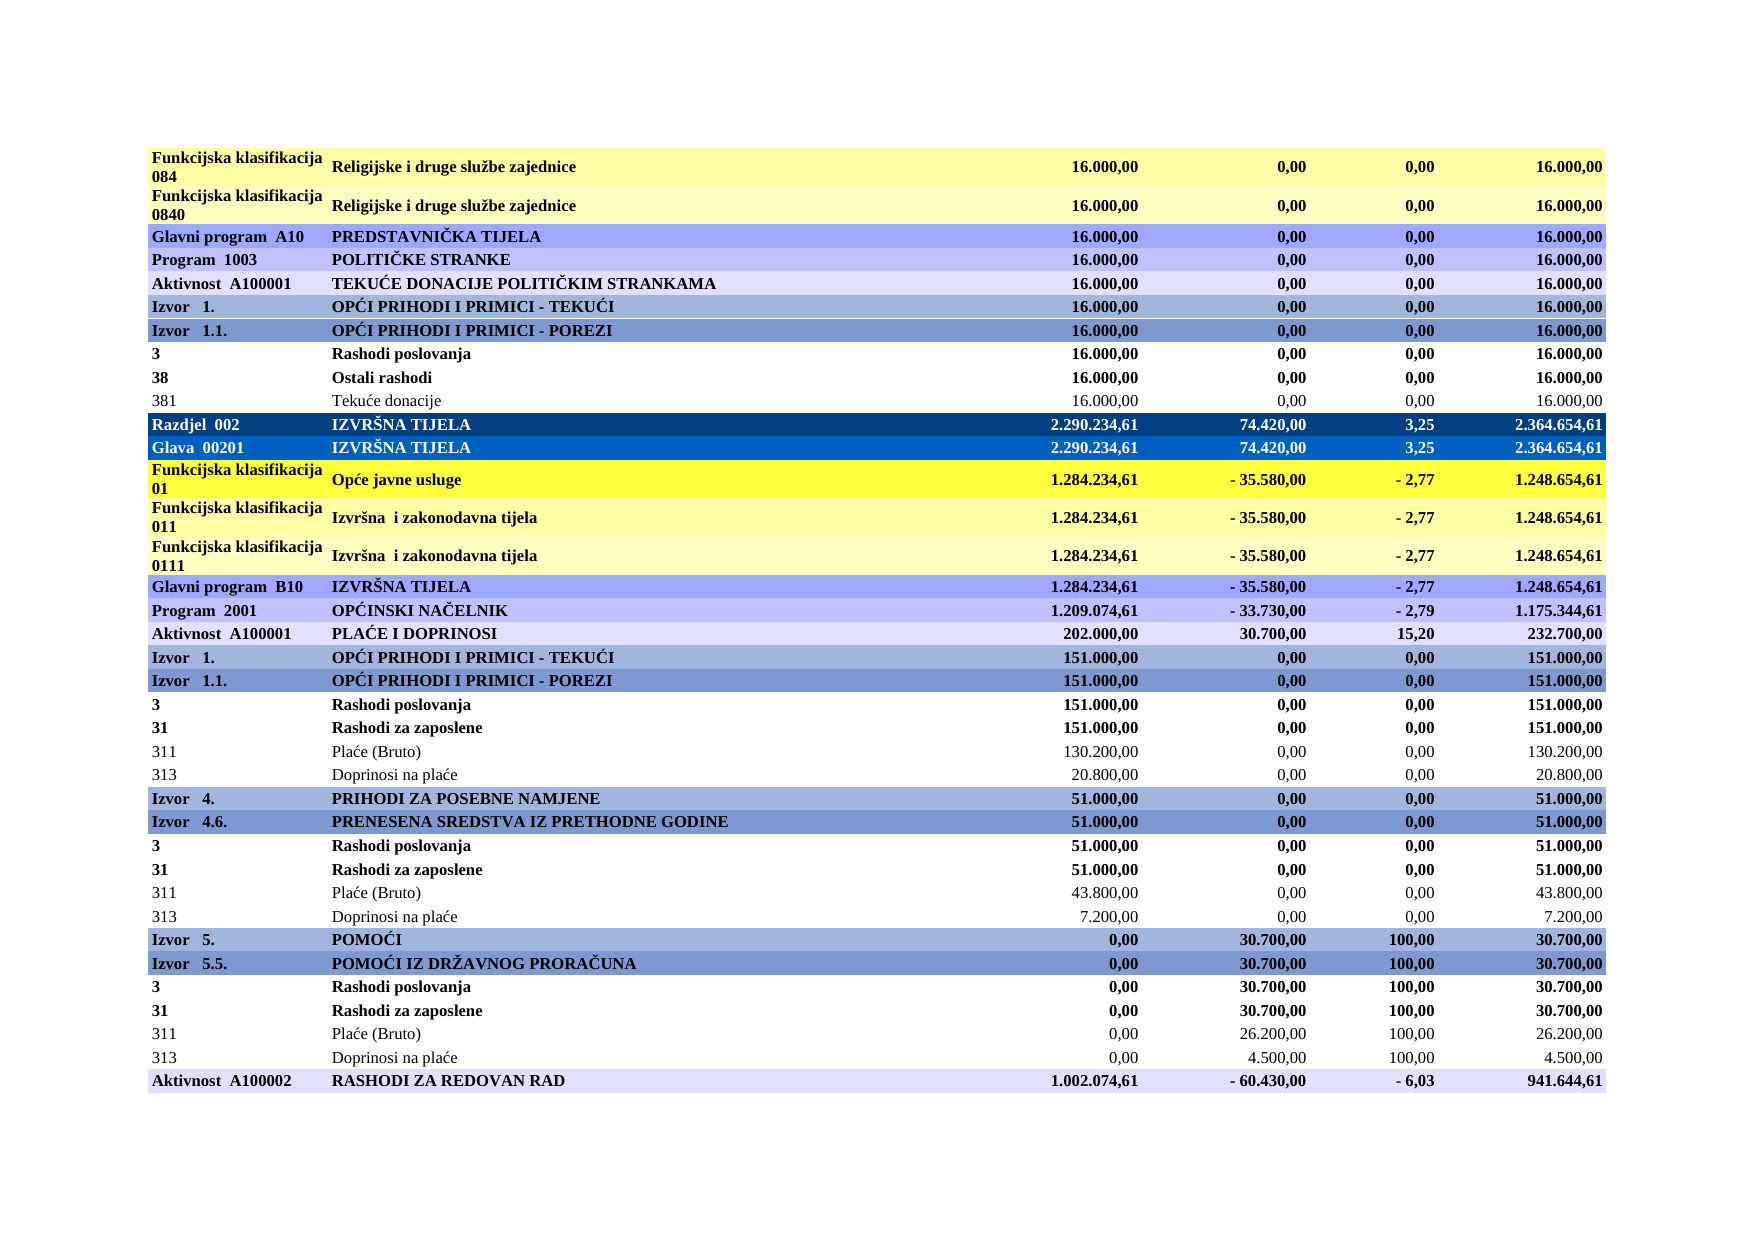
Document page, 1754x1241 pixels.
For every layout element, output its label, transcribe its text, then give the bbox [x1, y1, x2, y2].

table_cell - 2,77 [1310, 460, 1438, 498]
table_cell 313 [148, 904, 328, 928]
table_cell 0,00 [1142, 389, 1310, 413]
table_cell 0,00 [974, 999, 1142, 1022]
table_cell 0,00 [1310, 295, 1438, 318]
table_cell 16.000,00 [974, 224, 1142, 248]
table_cell 51.000,00 [974, 787, 1142, 810]
table_cell 51.000,00 [1438, 857, 1606, 881]
table_cell 16.000,00 [974, 389, 1142, 413]
table_cell IZVRŠNA TIJELA [328, 436, 974, 460]
table_cell 2.364.654,61 [1438, 413, 1606, 436]
table_cell Glavni program B10 [148, 575, 328, 598]
table_cell POMOĆI [328, 928, 974, 951]
table_cell 0,00 [1142, 904, 1310, 928]
table_cell 311 [148, 1022, 328, 1046]
table_cell Doprinosi na plaće [328, 763, 974, 787]
table_cell 16.000,00 [974, 186, 1142, 224]
table_cell PREDSTAVNIČKA TIJELA [328, 224, 974, 248]
table_cell Plaće (Bruto) [328, 1022, 974, 1046]
table_cell 31 [148, 999, 328, 1022]
table_cell 1.209.074,61 [974, 598, 1142, 622]
table_cell Aktivnost A100001 [148, 622, 328, 645]
table_cell 0,00 [1142, 810, 1310, 834]
table_cell 1.284.234,61 [974, 460, 1142, 498]
table_cell 100,00 [1310, 999, 1438, 1022]
table_cell 51.000,00 [1438, 810, 1606, 834]
table_cell 100,00 [1310, 928, 1438, 951]
table_cell 31 [148, 857, 328, 881]
table_cell Aktivnost A100002 [148, 1069, 328, 1093]
table_cell OPĆINSKI NAČELNIK [328, 598, 974, 622]
table_cell 0,00 [1310, 342, 1438, 366]
table_cell 16.000,00 [1438, 186, 1606, 224]
table_cell - 33.730,00 [1142, 598, 1310, 622]
table_cell 51.000,00 [974, 857, 1142, 881]
table_cell 151.000,00 [974, 645, 1142, 669]
table_cell 74.420,00 [1142, 413, 1310, 436]
table_cell Doprinosi na plaće [328, 1046, 974, 1069]
table_cell 100,00 [1310, 951, 1438, 975]
table_cell 0,00 [1310, 186, 1438, 224]
table_cell POMOĆI IZ DRŽAVNOG PRORAČUNA [328, 951, 974, 975]
table_cell 941.644,61 [1438, 1069, 1606, 1093]
table_cell 0,00 [1142, 857, 1310, 881]
table_cell Funkcijska klasifikacija 01 [148, 460, 328, 498]
table_cell 0,00 [1310, 366, 1438, 389]
table_cell 0,00 [974, 928, 1142, 951]
table_cell 0,00 [1310, 148, 1438, 186]
table_cell Izvor 5. [148, 928, 328, 951]
table_cell 151.000,00 [1438, 693, 1606, 716]
table_cell 4.500,00 [1142, 1046, 1310, 1069]
table_cell 0,00 [1142, 787, 1310, 810]
table_cell 151.000,00 [974, 669, 1142, 692]
table_cell OPĆI PRIHODI I PRIMICI - TEKUĆI [328, 295, 974, 318]
table_cell OPĆI PRIHODI I PRIMICI - TEKUĆI [328, 645, 974, 669]
table_cell 15,20 [1310, 622, 1438, 645]
table_cell 100,00 [1310, 1022, 1438, 1046]
table_cell Plaće (Bruto) [328, 740, 974, 763]
table_cell 16.000,00 [1438, 295, 1606, 318]
table_cell 16.000,00 [1438, 366, 1606, 389]
table_cell 16.000,00 [974, 271, 1142, 295]
table_cell 51.000,00 [1438, 834, 1606, 857]
table_cell 74.420,00 [1142, 436, 1310, 460]
table_cell Rashodi poslovanja [328, 834, 974, 857]
table_cell 4.500,00 [1438, 1046, 1606, 1069]
table_cell 0,00 [1142, 295, 1310, 318]
table_cell - 35.580,00 [1142, 498, 1310, 536]
table_cell 151.000,00 [974, 693, 1142, 716]
table_cell 1.248.654,61 [1438, 575, 1606, 598]
table_cell TEKUĆE DONACIJE POLITIČKIM STRANKAMA [328, 271, 974, 295]
table_cell 0,00 [1310, 645, 1438, 669]
table_cell 43.800,00 [1438, 881, 1606, 904]
table_cell Program 2001 [148, 598, 328, 622]
table_cell 0,00 [1310, 787, 1438, 810]
table_cell 51.000,00 [974, 834, 1142, 857]
table_cell Religijske i druge službe zajednice [328, 148, 974, 186]
table_cell 43.800,00 [974, 881, 1142, 904]
table_cell Funkcijska klasifikacija 0111 [148, 536, 328, 575]
table_cell 16.000,00 [974, 248, 1142, 271]
table_cell IZVRŠNA TIJELA [328, 413, 974, 436]
table_cell Opće javne usluge [328, 460, 974, 498]
table_cell - 2,77 [1310, 498, 1438, 536]
table_cell 2.290.234,61 [974, 436, 1142, 460]
table_cell 30.700,00 [1142, 928, 1310, 951]
table_cell 0,00 [1310, 740, 1438, 763]
table_cell 0,00 [974, 951, 1142, 975]
table_cell 20.800,00 [974, 763, 1142, 787]
table_cell 130.200,00 [1438, 740, 1606, 763]
table_cell Razdjel 002 [148, 413, 328, 436]
table_cell OPĆI PRIHODI I PRIMICI - POREZI [328, 319, 974, 342]
table_cell PLAĆE I DOPRINOSI [328, 622, 974, 645]
table_cell 3 [148, 834, 328, 857]
table_cell 232.700,00 [1438, 622, 1606, 645]
table_cell 16.000,00 [1438, 389, 1606, 413]
table_cell 0,00 [1142, 186, 1310, 224]
table_cell 30.700,00 [1142, 999, 1310, 1022]
table_cell 3 [148, 693, 328, 716]
table_cell 16.000,00 [974, 295, 1142, 318]
table_cell Izvršna i zakonodavna tijela [328, 536, 974, 575]
table_cell Funkcijska klasifikacija 084 [148, 148, 328, 186]
table_cell 0,00 [974, 975, 1142, 998]
table_cell 51.000,00 [974, 810, 1142, 834]
table_cell Glava 00201 [148, 436, 328, 460]
table_cell Rashodi poslovanja [328, 975, 974, 998]
table_cell - 2,79 [1310, 598, 1438, 622]
table_cell 7.200,00 [974, 904, 1142, 928]
table_cell 100,00 [1310, 975, 1438, 998]
table_cell 0,00 [1142, 763, 1310, 787]
table_cell 1.248.654,61 [1438, 460, 1606, 498]
table_cell 0,00 [974, 1046, 1142, 1069]
table_cell Izvor 1. [148, 295, 328, 318]
table_cell 151.000,00 [1438, 716, 1606, 739]
table_cell 0,00 [1142, 834, 1310, 857]
table_cell IZVRŠNA TIJELA [328, 575, 974, 598]
table_cell 30.700,00 [1142, 975, 1310, 998]
table_cell - 35.580,00 [1142, 460, 1310, 498]
table_cell Rashodi za zaposlene [328, 857, 974, 881]
table_cell 0,00 [1310, 669, 1438, 692]
table_cell 0,00 [1142, 342, 1310, 366]
table_cell 16.000,00 [974, 148, 1142, 186]
table_cell 0,00 [1310, 881, 1438, 904]
table_cell 0,00 [1310, 389, 1438, 413]
table_cell 0,00 [1310, 834, 1438, 857]
table_cell 313 [148, 1046, 328, 1069]
table_cell 1.284.234,61 [974, 498, 1142, 536]
table_cell Rashodi za zaposlene [328, 999, 974, 1022]
table_cell - 35.580,00 [1142, 575, 1310, 598]
table_cell Rashodi poslovanja [328, 693, 974, 716]
table_cell 100,00 [1310, 1046, 1438, 1069]
table_cell PRENESENA SREDSTVA IZ PRETHODNE GODINE [328, 810, 974, 834]
table_cell 3,25 [1310, 436, 1438, 460]
table_cell 313 [148, 763, 328, 787]
table_cell Izvor 1.1. [148, 669, 328, 692]
table_cell 30.700,00 [1438, 928, 1606, 951]
table_cell Program 1003 [148, 248, 328, 271]
table_cell 16.000,00 [1438, 248, 1606, 271]
table_cell 31 [148, 716, 328, 739]
table_cell RASHODI ZA REDOVAN RAD [328, 1069, 974, 1093]
table_cell 202.000,00 [974, 622, 1142, 645]
table_cell Izvršna i zakonodavna tijela [328, 498, 974, 536]
table_cell 16.000,00 [1438, 224, 1606, 248]
table_cell 0,00 [1142, 366, 1310, 389]
table_cell 311 [148, 740, 328, 763]
table_cell 30.700,00 [1142, 951, 1310, 975]
table_cell - 60.430,00 [1142, 1069, 1310, 1093]
table_cell 0,00 [1310, 248, 1438, 271]
table_cell 0,00 [1310, 319, 1438, 342]
table_cell Glavni program A10 [148, 224, 328, 248]
table_cell 3 [148, 342, 328, 366]
table_cell 0,00 [1142, 271, 1310, 295]
table_cell 1.248.654,61 [1438, 498, 1606, 536]
table_cell Funkcijska klasifikacija 011 [148, 498, 328, 536]
table_cell 0,00 [1142, 148, 1310, 186]
table_cell 1.284.234,61 [974, 575, 1142, 598]
table_cell 0,00 [1310, 693, 1438, 716]
table_cell Izvor 5.5. [148, 951, 328, 975]
table_cell 0,00 [1142, 881, 1310, 904]
table_cell 16.000,00 [974, 319, 1142, 342]
table_cell - 6,03 [1310, 1069, 1438, 1093]
table_cell 0,00 [1310, 763, 1438, 787]
table_cell Izvor 4.6. [148, 810, 328, 834]
table_cell 16.000,00 [974, 342, 1142, 366]
table_cell 151.000,00 [974, 716, 1142, 739]
table_cell Religijske i druge službe zajednice [328, 186, 974, 224]
table_cell 26.200,00 [1142, 1022, 1310, 1046]
table_cell 26.200,00 [1438, 1022, 1606, 1046]
table_cell 30.700,00 [1438, 951, 1606, 975]
table_cell PRIHODI ZA POSEBNE NAMJENE [328, 787, 974, 810]
table_cell 0,00 [1310, 224, 1438, 248]
table_cell 16.000,00 [1438, 271, 1606, 295]
table_cell Aktivnost A100001 [148, 271, 328, 295]
table_cell Funkcijska klasifikacija 0840 [148, 186, 328, 224]
table_cell 16.000,00 [1438, 148, 1606, 186]
table_cell - 2,77 [1310, 575, 1438, 598]
table_cell 2.364.654,61 [1438, 436, 1606, 460]
table_cell Izvor 4. [148, 787, 328, 810]
table_cell 0,00 [1142, 319, 1310, 342]
table_cell 7.200,00 [1438, 904, 1606, 928]
table_cell 38 [148, 366, 328, 389]
table_cell 0,00 [1310, 716, 1438, 739]
table_cell 381 [148, 389, 328, 413]
table_cell 151.000,00 [1438, 669, 1606, 692]
table_cell 1.002.074,61 [974, 1069, 1142, 1093]
table_cell 0,00 [1310, 810, 1438, 834]
table_cell OPĆI PRIHODI I PRIMICI - POREZI [328, 669, 974, 692]
table_cell 151.000,00 [1438, 645, 1606, 669]
table_cell Doprinosi na plaće [328, 904, 974, 928]
table_cell - 35.580,00 [1142, 536, 1310, 575]
table_cell 0,00 [1142, 224, 1310, 248]
table_cell 3,25 [1310, 413, 1438, 436]
table_cell 30.700,00 [1438, 999, 1606, 1022]
table_cell 16.000,00 [1438, 319, 1606, 342]
table_cell 0,00 [1142, 716, 1310, 739]
table_cell Rashodi za zaposlene [328, 716, 974, 739]
table_cell 0,00 [1142, 645, 1310, 669]
table_cell 16.000,00 [1438, 342, 1606, 366]
table_cell 0,00 [1142, 693, 1310, 716]
table_cell 130.200,00 [974, 740, 1142, 763]
table_cell POLITIČKE STRANKE [328, 248, 974, 271]
table_cell 1.284.234,61 [974, 536, 1142, 575]
table_cell 0,00 [1310, 904, 1438, 928]
table_cell 0,00 [974, 1022, 1142, 1046]
table_cell 3 [148, 975, 328, 998]
table_cell Plaće (Bruto) [328, 881, 974, 904]
table_cell 0,00 [1142, 740, 1310, 763]
table_cell Izvor 1.1. [148, 319, 328, 342]
table_cell Izvor 1. [148, 645, 328, 669]
table_cell 0,00 [1310, 857, 1438, 881]
table_cell 51.000,00 [1438, 787, 1606, 810]
table_cell Rashodi poslovanja [328, 342, 974, 366]
table_cell 311 [148, 881, 328, 904]
table_cell 30.700,00 [1142, 622, 1310, 645]
table_cell Tekuće donacije [328, 389, 974, 413]
table_cell 16.000,00 [974, 366, 1142, 389]
table_cell 0,00 [1142, 669, 1310, 692]
table_cell 1.175.344,61 [1438, 598, 1606, 622]
table_cell 0,00 [1310, 271, 1438, 295]
table_cell 2.290.234,61 [974, 413, 1142, 436]
table_cell 0,00 [1142, 248, 1310, 271]
table_cell 20.800,00 [1438, 763, 1606, 787]
table_cell Ostali rashodi [328, 366, 974, 389]
table_cell 1.248.654,61 [1438, 536, 1606, 575]
table_cell - 2,77 [1310, 536, 1438, 575]
table_cell 30.700,00 [1438, 975, 1606, 998]
